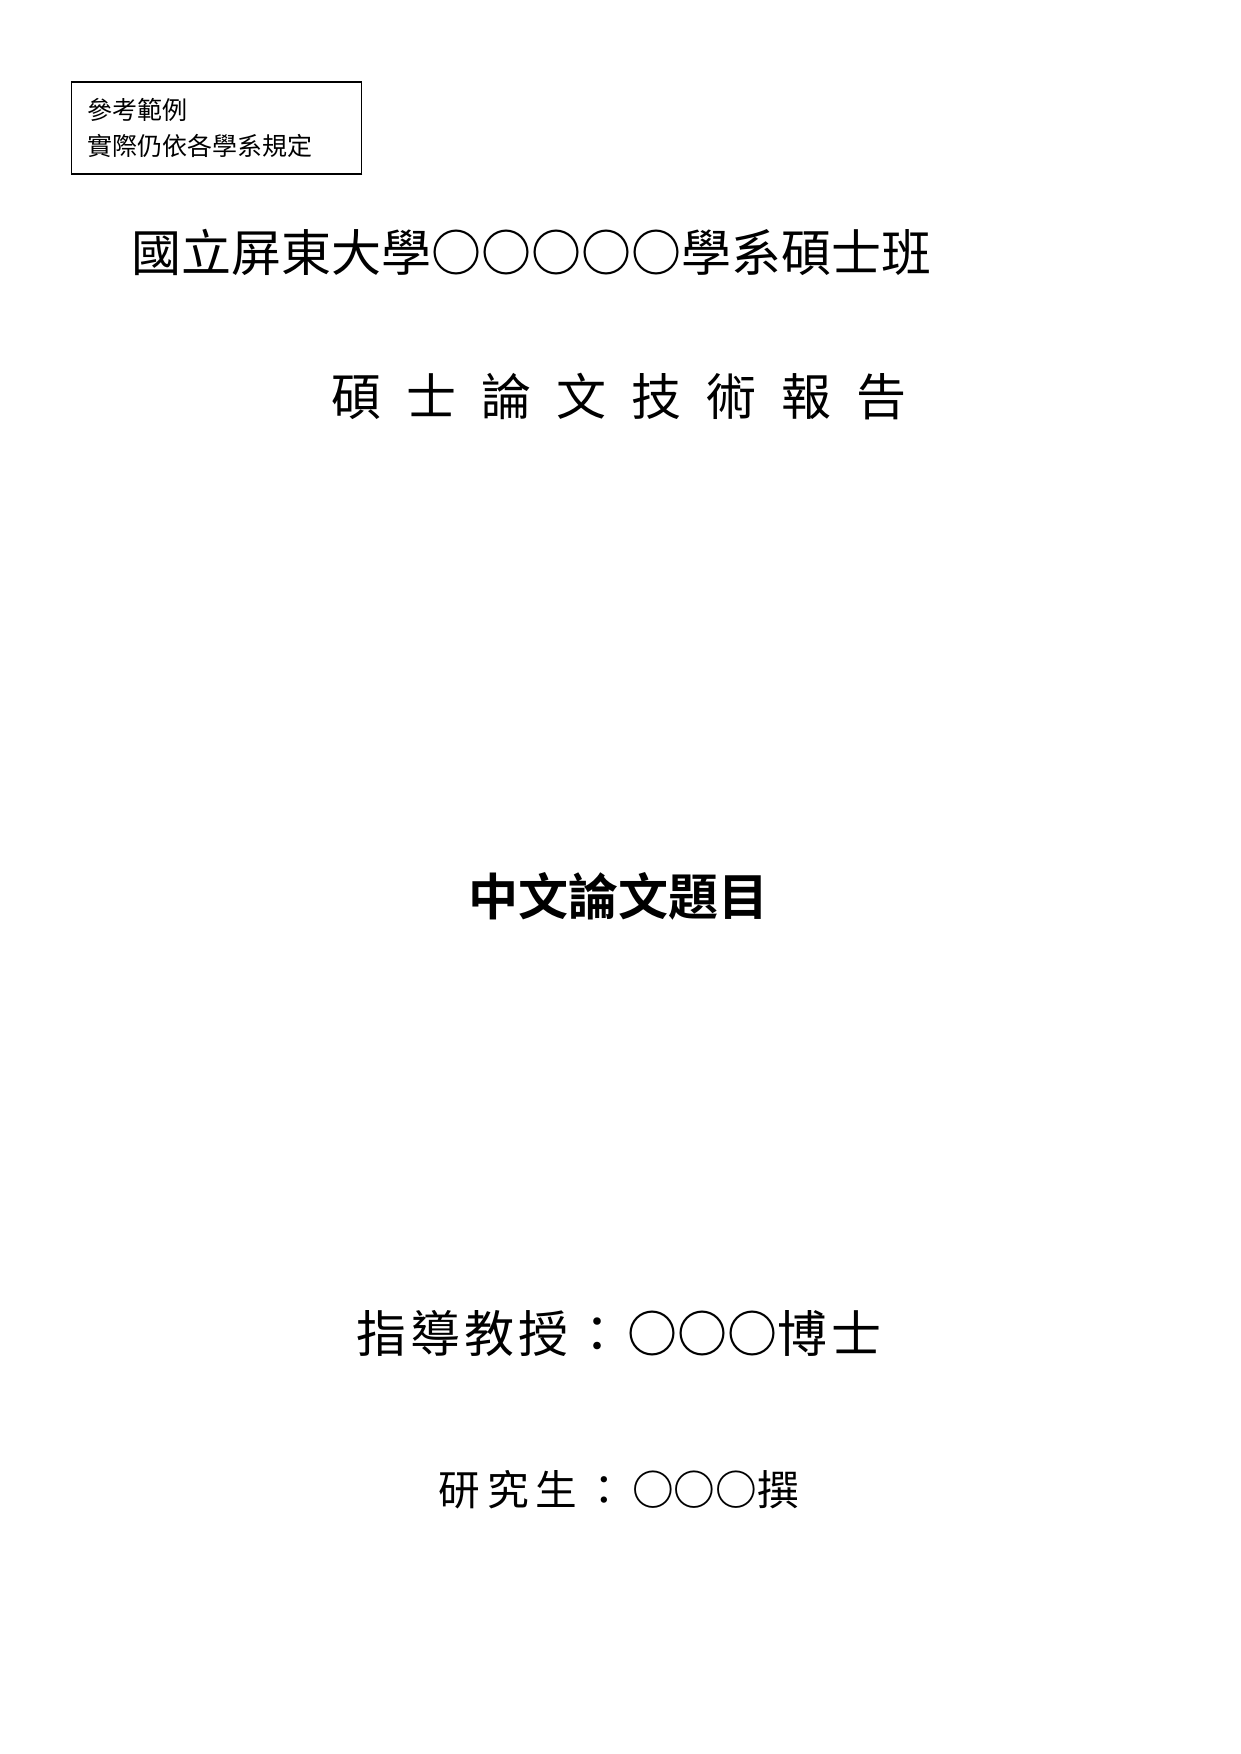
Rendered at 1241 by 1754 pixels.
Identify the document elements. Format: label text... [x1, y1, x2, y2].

text 實際仍依各學系規定 [87, 126, 346, 163]
text 中文論文題目 [131, 821, 1106, 946]
text 國立屏東大學○○○○○學系碩士班 [131, 177, 1106, 302]
text [72, 83, 361, 173]
text 研究生：○○○撰 [131, 1446, 1106, 1508]
text 碩 士 論 文 技 術 報 告 [131, 321, 1106, 446]
text 指導教授：○○○博士 [131, 1258, 1106, 1383]
text 參考範例 [87, 90, 346, 126]
